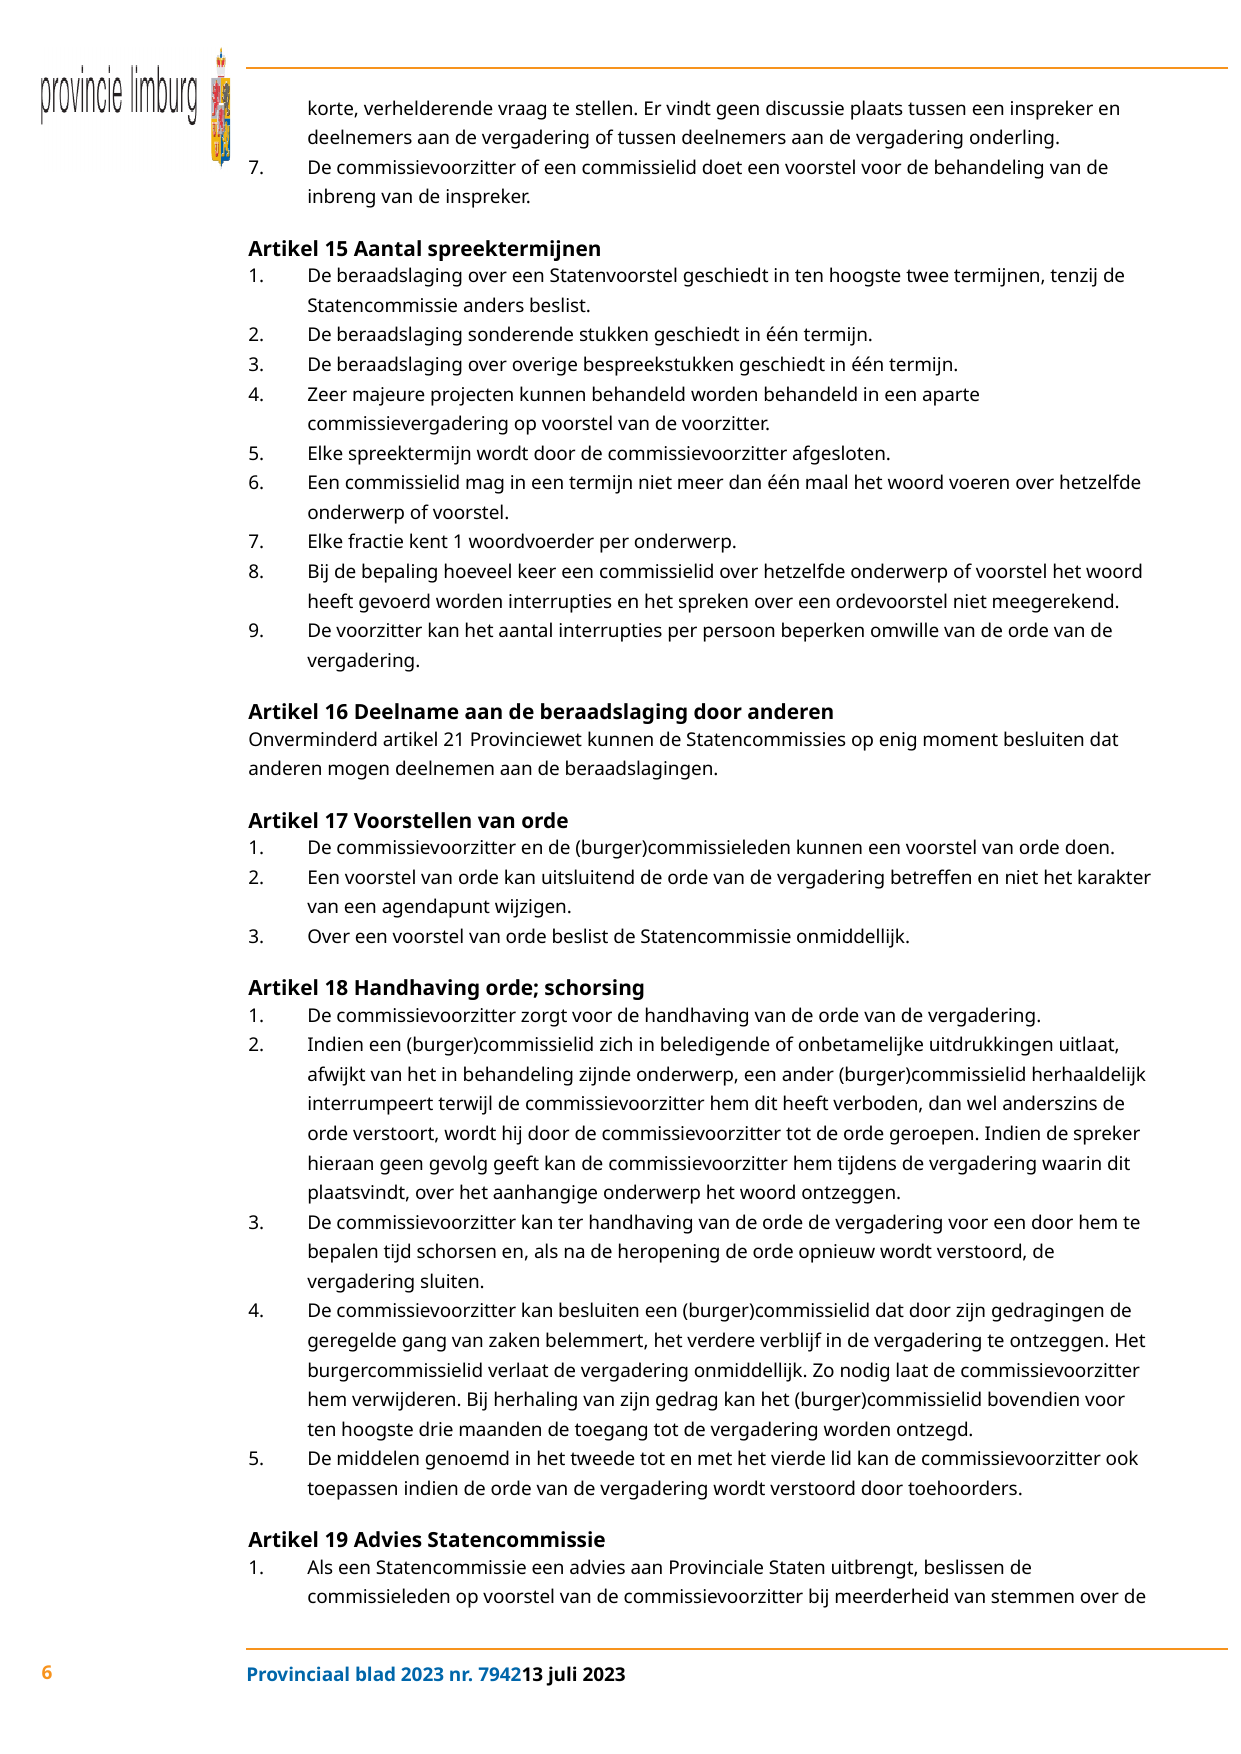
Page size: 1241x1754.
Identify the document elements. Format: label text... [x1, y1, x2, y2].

list De commissievoorzitter of een commissielid doet een voorstel voor de behandeling van de inbreng van de inspreker. [248, 154, 1152, 209]
text Artikel 15 Aantal spreektermijnen [248, 234, 1152, 262]
list Elke spreektermijn wordt door de commissievoorzitter afgesloten. [248, 440, 1152, 466]
list De beraadslaging over overige bespreekstukken geschiedt in één termijn. [248, 351, 1152, 377]
list Bij de bepaling hoeveel keer een commissielid over hetzelfde onderwerp of voorstel het woord heeft gevoerd worden interrupties en het spreken over een ordevoorstel niet meegerekend. [248, 558, 1152, 613]
list Een commissielid mag in een termijn niet meer dan één maal het woord voeren over hetzelfde onderwerp of voorstel. [248, 469, 1152, 525]
picture [41, 47, 231, 172]
list De commissievoorzitter en de (burger)commissieleden kunnen een voorstel van orde doen. [248, 834, 1152, 860]
list Een voorstel van orde kan uitsluitend de orde van de vergadering betreffen en niet het karakter van een agendapunt wijzigen. [248, 864, 1152, 919]
text Artikel 19 Advies Statencommissie [248, 1526, 1152, 1554]
list korte, verhelderende vraag te stellen. Er vindt geen discussie plaats tussen een inspreker en deelnemers aan de vergadering of tussen deelnemers aan de vergadering onderling. [248, 95, 1152, 150]
list De beraadslaging sonderende stukken geschiedt in één termijn. [248, 322, 1152, 347]
list Elke fractie kent 1 woordvoerder per onderwerp. [248, 529, 1152, 554]
text Artikel 18 Handhaving orde; schorsing [248, 973, 1152, 1002]
list De commissievoorzitter kan ter handhaving van de orde de vergadering voor een door hem te bepalen tijd schorsen en, als na de heropening de orde opnieuw wordt verstoord, de vergadering sluiten. [248, 1209, 1152, 1294]
text Artikel 17 Voorstellen van orde [248, 806, 1152, 834]
list De commissievoorzitter zorgt voor de handhaving van de orde van de vergadering. [248, 1002, 1152, 1028]
list De commissievoorzitter kan besluiten een (burger)commissielid dat door zijn gedragingen de geregelde gang van zaken belemmert, het verdere verblijf in de vergadering te ontzeggen. Het burgercommissielid verlaat de vergadering onmiddellijk. Zo nodig laat de commissievoorzitter hem verwijderen. Bij herhaling van zijn gedrag kan het (burger)commissielid bovendien voor ten hoogste drie maanden de toegang tot de vergadering worden ontzegd. [248, 1298, 1152, 1442]
list De voorzitter kan het aantal interrupties per persoon beperken omwille van de orde van de vergadering. [248, 617, 1152, 673]
list Over een voorstel van orde beslist de Statencommissie onmiddellijk. [248, 923, 1152, 949]
list Zeer majeure projecten kunnen behandeld worden behandeld in een aparte commissievergadering op voorstel van de voorzitter. [248, 381, 1152, 436]
list De beraadslaging over een Statenvoorstel geschiedt in ten hoogste twee termijnen, tenzij de Statencommissie anders beslist. [248, 262, 1152, 318]
text Onverminderd artikel 21 Provinciewet kunnen de Statencommissies op enig moment besluiten dat anderen mogen deelnemen aan de beraadslagingen. [248, 726, 1152, 781]
text Artikel 16 Deelname aan de beraadslaging door anderen [248, 697, 1152, 726]
list Als een Statencommissie een advies aan Provinciale Staten uitbrengt, beslissen de commissieleden op voorstel van de commissievoorzitter bij meerderheid van stemmen over de [248, 1554, 1152, 1609]
list Indien een (burger)commissielid zich in beledigende of onbetamelijke uitdrukkingen uitlaat, afwijkt van het in behandeling zijnde onderwerp, een ander (burger)commissielid herhaaldelijk interrumpeert terwijl de commissievoorzitter hem dit heeft verboden, dan wel anderszins de orde verstoort, wordt hij door de commissievoorzitter tot de orde geroepen. Indien de spreker hieraan geen gevolg geeft kan de commissievoorzitter hem tijdens de vergadering waarin dit plaatsvindt, over het aanhangige onderwerp het woord ontzeggen. [248, 1031, 1152, 1205]
list De middelen genoemd in het tweede tot en met het vierde lid kan de commissievoorzitter ook toepassen indien de orde van de vergadering wordt verstoord door toehoorders. [248, 1446, 1152, 1501]
